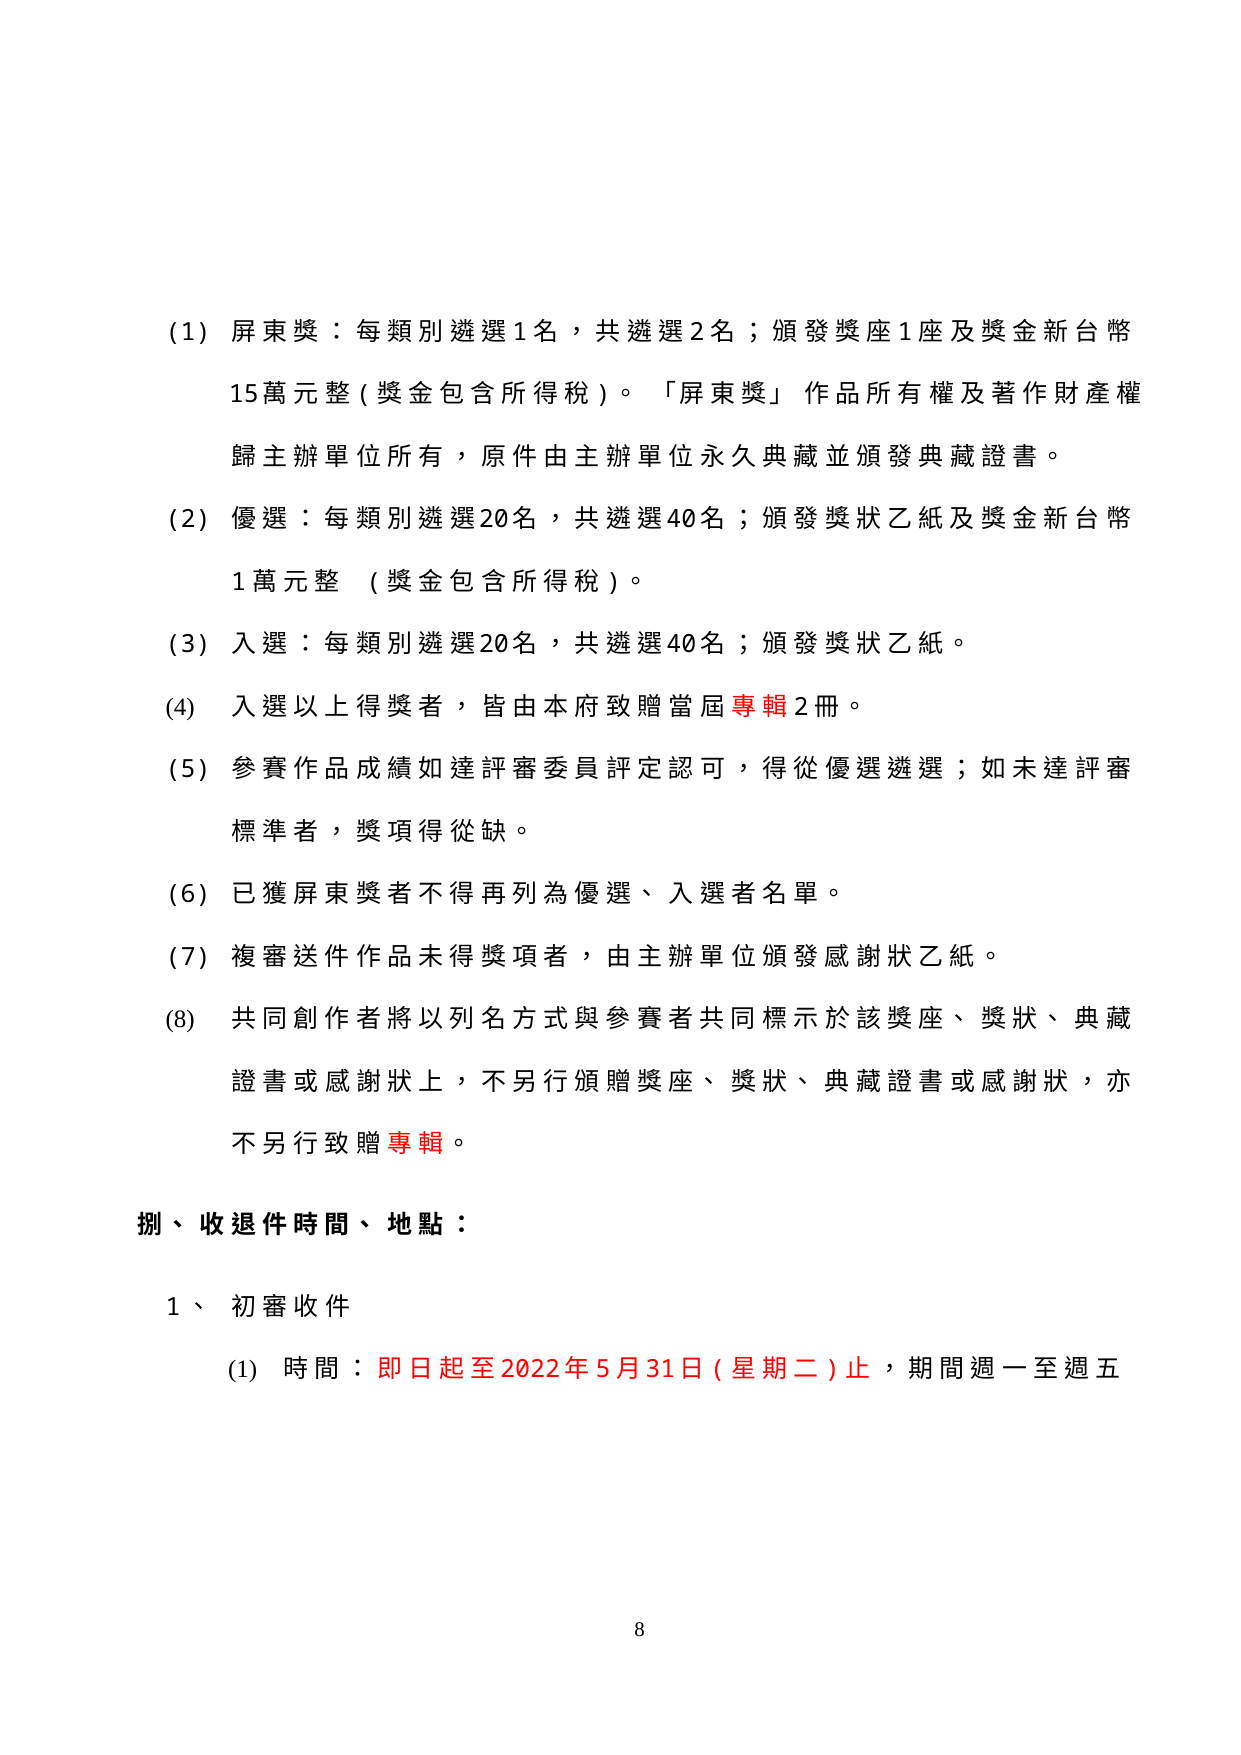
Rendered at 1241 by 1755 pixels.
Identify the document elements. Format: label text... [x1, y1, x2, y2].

list 時間：即日起至2022年5月31日(星期二)止，期間週一至週五 [223, 1325, 1144, 1387]
text 捌、收退件時間、地點： [134, 1181, 1144, 1244]
list 共同創作者將以列名方式與參賽者共同標示於該獎座、獎狀、典藏證書或感謝狀上，不另行頒贈獎座、獎狀、典藏證書或感謝狀，亦不另行致贈專輯。 [164, 975, 1144, 1162]
list 已獲屏東獎者不得再列為優選、入選者名單。 [164, 850, 1144, 912]
list 複審送件作品未得獎項者，由主辦單位頒發感謝狀乙紙。 [164, 912, 1144, 975]
list 屏東獎：每類別遴選1名，共遴選2名；頒發獎座1座及獎金新台幣15萬元整(獎金包含所得稅)。「屏東獎」作品所有權及著作財產權歸主辦單位所有，原件由主辦單位永久典藏並頒發典藏證書。 [164, 287, 1144, 475]
list 入選以上得獎者，皆由本府致贈當屆專輯2冊。 [164, 662, 1144, 725]
list 入選：每類別遴選20名，共遴選40名；頒發獎狀乙紙。 [164, 600, 1144, 662]
list 優選：每類別遴選20名，共遴選40名；頒發獎狀乙紙及獎金新台幣1萬元整 (獎金包含所得稅)。 [164, 475, 1144, 600]
list 參賽作品成績如達評審委員評定認可，得從優選遴選；如未達評審標準者，獎項得從缺。 [164, 725, 1144, 850]
list 初審收件 [164, 1262, 1144, 1325]
